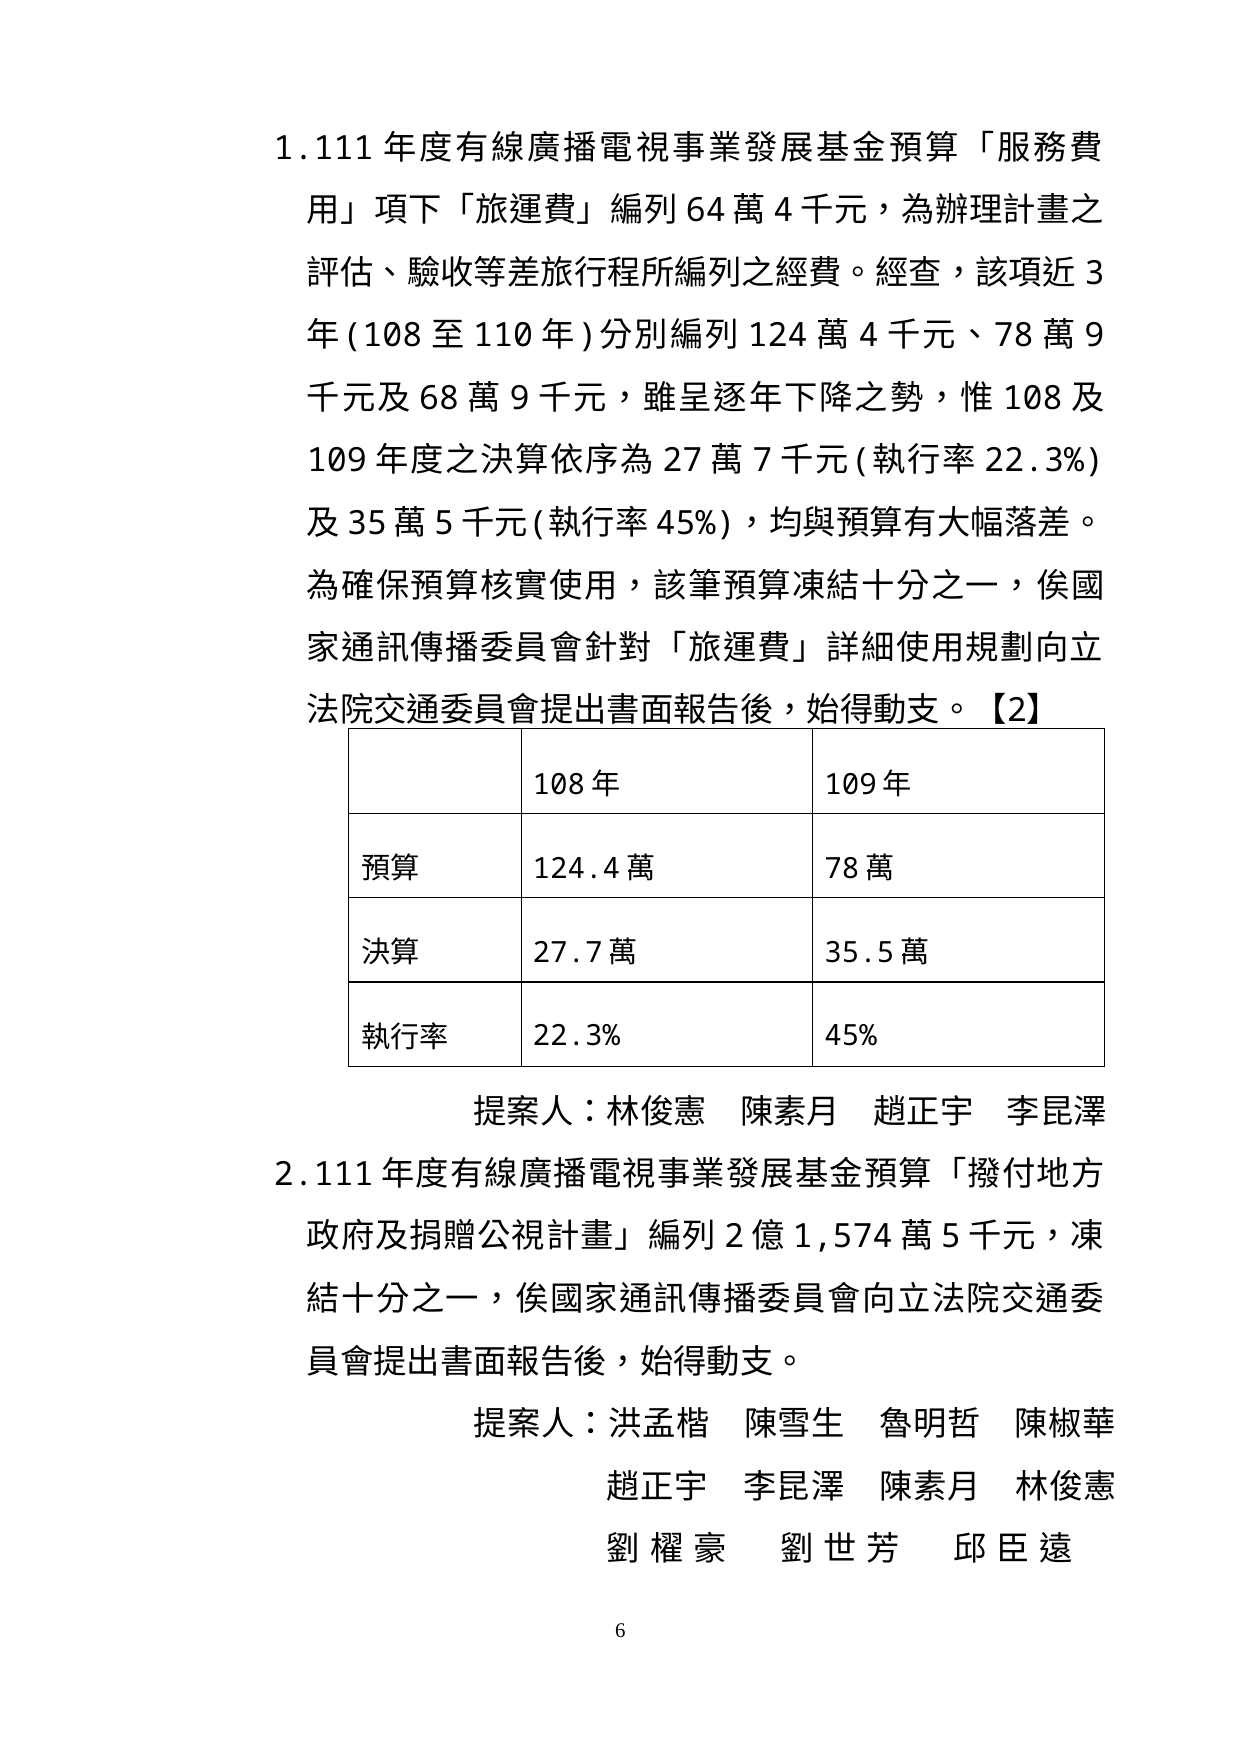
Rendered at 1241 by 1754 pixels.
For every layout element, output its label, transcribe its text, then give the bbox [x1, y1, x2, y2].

text 提案人：林俊憲 陳素月 趙正宇 李昆澤 [473, 1067, 1117, 1129]
table_cell 124.4萬 [522, 814, 812, 897]
table_cell 22.3% [522, 983, 812, 1066]
table_cell 預算 [349, 814, 521, 897]
table_header 108年 [522, 729, 812, 813]
subtitle 1.111年度有線廣播電視事業發展基金預算「服務費用」項下「旅運費」編列64萬4千元，為辦理計畫之評估、驗收等差旅行程所編列之經費。經查，該項近3年(108至110年)分別編列124萬4千元、78萬9千元及68萬9千元，雖呈逐年下降之勢，惟108及109年度之決算依序為27萬7千元(執行率22.3%)及35萬5千元(執行率45%)，均與預算有大幅落差。為確保預算核實使用，該筆預算凍結十分之一，俟國家通訊傳播委員會針對「旅運費」詳細使用規劃向立法院交通委員會提出書面報告後，始得動支。【2】 [273, 103, 1104, 728]
table_cell 78萬 [813, 814, 1104, 897]
table_cell 45% [813, 983, 1104, 1066]
table_cell 決算 [349, 898, 521, 981]
table_cell 執行率 [349, 983, 521, 1066]
table_cell 35.5萬 [813, 898, 1104, 981]
subtitle 2.111年度有線廣播電視事業發展基金預算「撥付地方政府及捐贈公視計畫」編列2億1,574萬5千元，凍結十分之一，俟國家通訊傳播委員會向立法院交通委員會提出書面報告後，始得動支。 [273, 1129, 1104, 1379]
table_header 109年 [813, 729, 1104, 813]
table_header [349, 729, 521, 813]
table_cell 27.7萬 [522, 898, 812, 981]
text 提案人：洪孟楷 陳雪生 魯明哲 陳椒華 趙正宇 李昆澤 陳素月 林俊憲 劉櫂豪 劉世芳 邱臣遠 [473, 1379, 1117, 1567]
